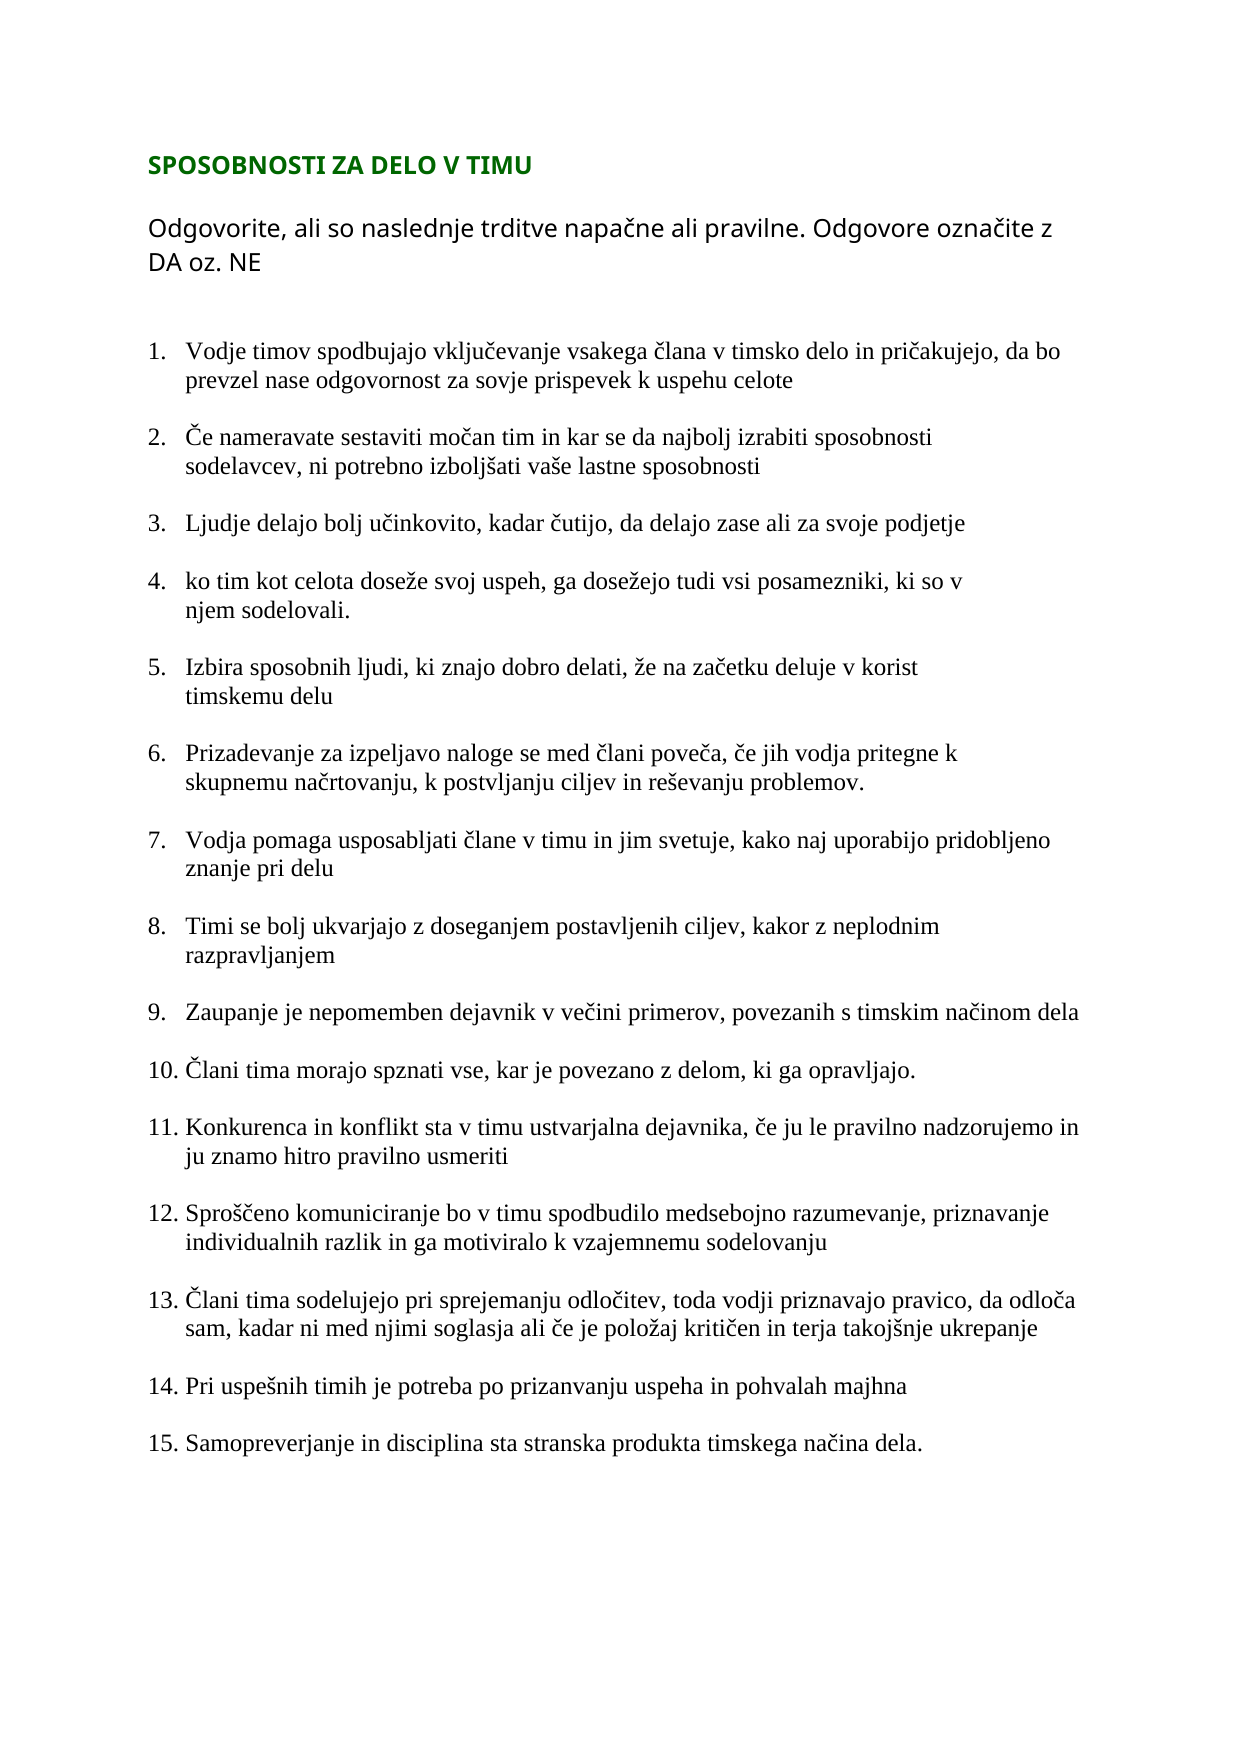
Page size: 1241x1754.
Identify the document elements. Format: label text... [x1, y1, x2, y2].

text sodelavcev, ni potrebno izboljšati vaše lastne sposobnosti [185, 451, 1093, 480]
list Ljudje delajo bolj učinkovito, kadar čutijo, da delajo zase ali za svoje podjetje [148, 508, 1093, 537]
list Samopreverjanje in disciplina sta stranska produkta timskega načina dela. [148, 1428, 1093, 1457]
list Člani tima sodelujejo pri sprejemanju odločitev, toda vodji priznavajo pravico, da odloča sam, kadar ni med njimi soglasja ali če je položaj kritičen in terja takojšnje ukrepanje [148, 1285, 1093, 1342]
list Konkurenca in konflikt sta v timu ustvarjalna dejavnika, če ju le pravilno nadzorujemo in ju znamo hitro pravilno usmeriti [148, 1112, 1093, 1170]
list ko tim kot celota doseže svoj uspeh, ga dosežejo tudi vsi posamezniki, ki so v [148, 566, 1093, 595]
list Sproščeno komuniciranje bo v timu spodbudilo medsebojno razumevanje, priznavanje individualnih razlik in ga motiviralo k vzajemnemu sodelovanju [148, 1198, 1093, 1256]
text skupnemu načrtovanju, k postvljanju ciljev in reševanju problemov. [185, 767, 1093, 796]
list Če nameravate sestaviti močan tim in kar se da najbolj izrabiti sposobnosti [148, 422, 1093, 451]
list Izbira sposobnih ljudi, ki znajo dobro delati, že na začetku deluje v korist [148, 652, 1093, 681]
list Prizadevanje za izpeljavo naloge se med člani poveča, če jih vodja pritegne k [148, 738, 1093, 767]
text timskemu delu [185, 681, 1093, 710]
text njem sodelovali. [185, 595, 1093, 623]
list Zaupanje je nepomemben dejavnik v večini primerov, povezanih s timskim načinom dela [148, 997, 1093, 1026]
list Vodja pomaga usposabljati člane v timu in jim svetuje, kako naj uporabijo pridobljeno znanje pri delu [148, 825, 1093, 882]
list Člani tima morajo spznati vse, kar je povezano z delom, ki ga opravljajo. [148, 1055, 1093, 1083]
list Pri uspešnih timih je potreba po prizanvanju uspeha in pohvalah majhna [148, 1371, 1093, 1400]
list Timi se bolj ukvarjajo z doseganjem postavljenih ciljev, kakor z neplodnim razpravljanjem [148, 911, 1093, 968]
list Vodje timov spodbujajo vključevanje vsakega člana v timsko delo in pričakujejo, da bo prevzel nase odgovornost za sovje prispevek k uspehu celote [148, 336, 1093, 393]
text Odgovorite, ali so naslednje trditve napačne ali pravilne. Odgovore označite z DA oz. NE [148, 210, 1093, 278]
text SPOSOBNOSTI ZA DELO V TIMU [148, 148, 1093, 182]
